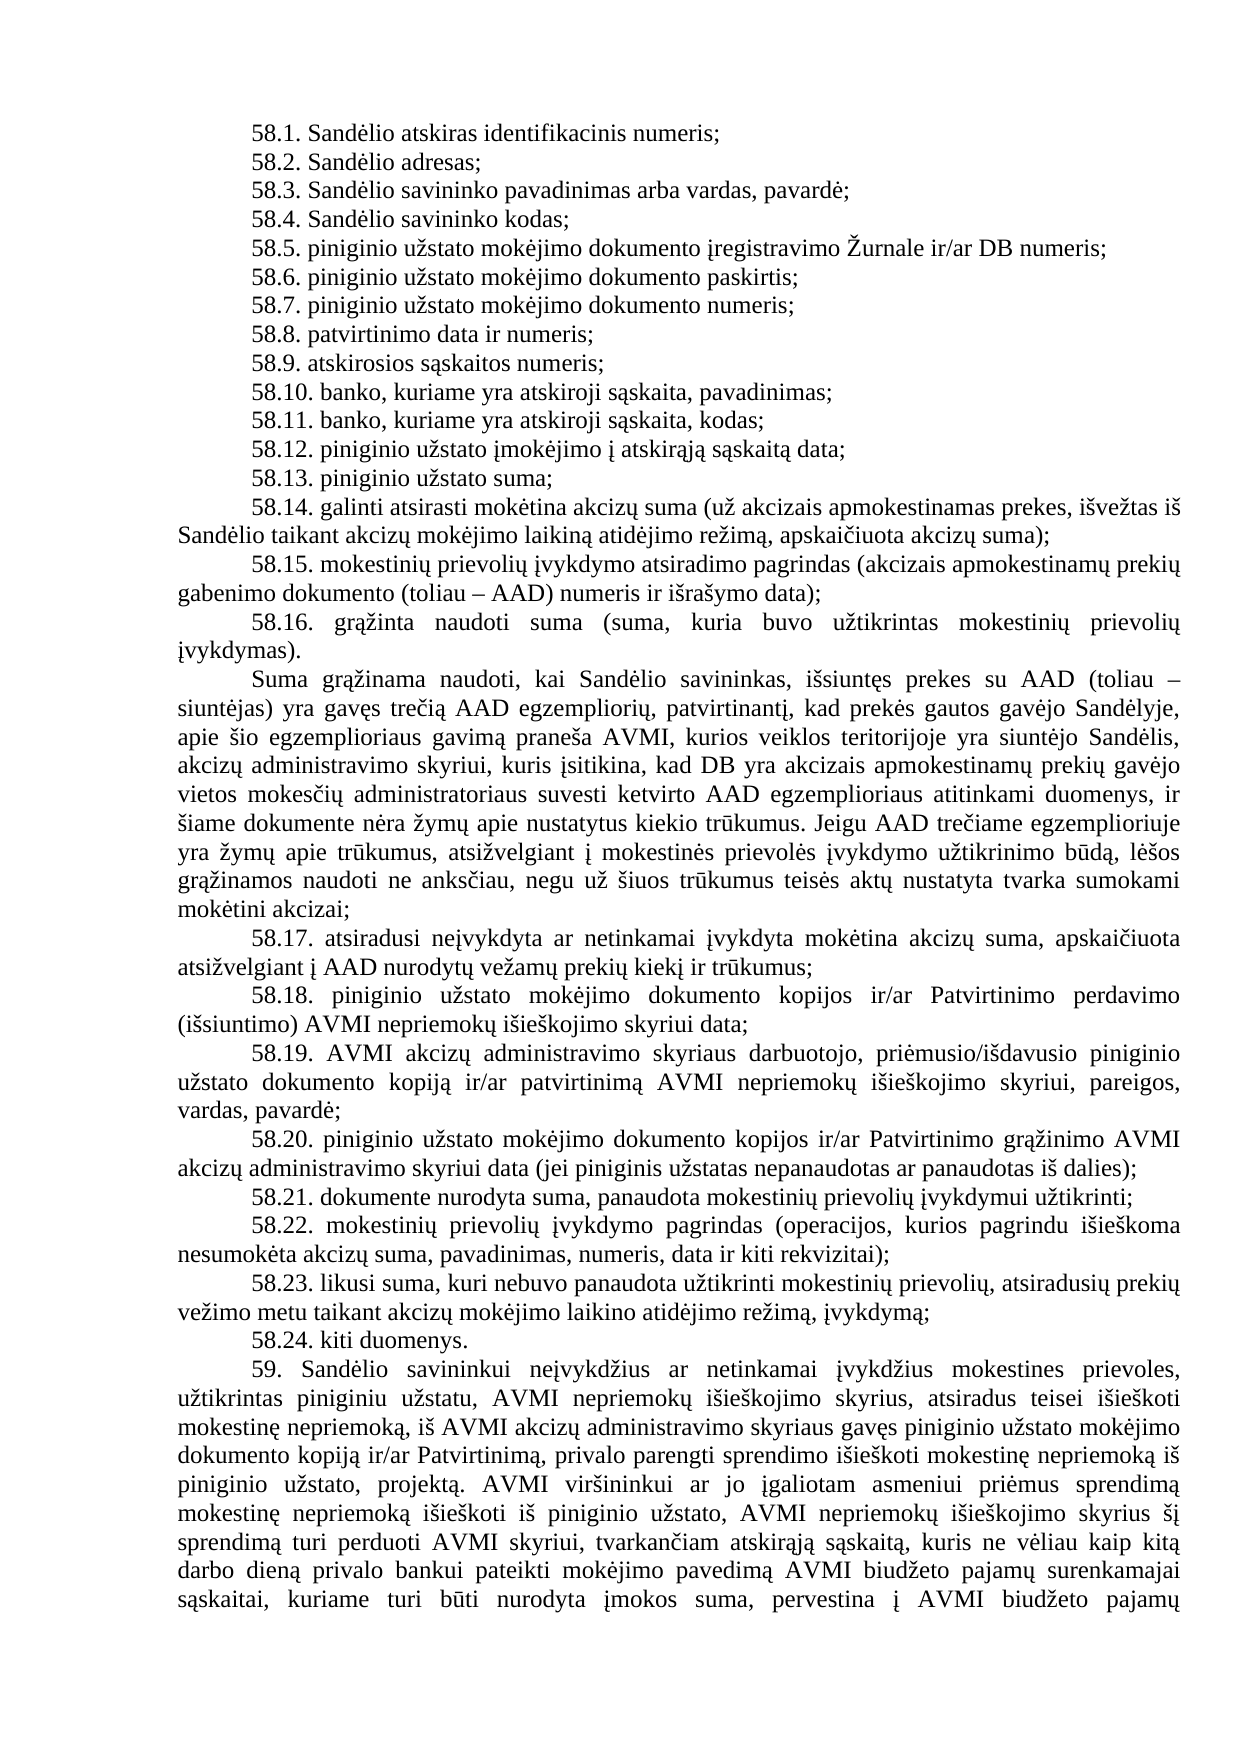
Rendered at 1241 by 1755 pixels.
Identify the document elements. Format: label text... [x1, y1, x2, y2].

text 58.13. piniginio užstato suma; [177, 463, 1181, 492]
text 58.17. atsiradusi neįvykdyta ar netinkamai įvykdyta mokėtina akcizų suma, apskaičiuota atsižvelgiant į AAD nurodytų vežamų prekių kiekį ir trūkumus; [177, 923, 1181, 981]
text 58.6. piniginio užstato mokėjimo dokumento paskirtis; [177, 262, 1181, 291]
text 58.3. Sandėlio savininko pavadinimas arba vardas, pavardė; [177, 176, 1181, 204]
text 58.15. mokestinių prievolių įvykdymo atsiradimo pagrindas (akcizais apmokestinamų prekių gabenimo dokumento (toliau – AAD) numeris ir išrašymo data); [177, 549, 1181, 607]
text 58.22. mokestinių prievolių įvykdymo pagrindas (operacijos, kurios pagrindu išieškoma nesumokėta akcizų suma, pavadinimas, numeris, data ir kiti rekvizitai); [177, 1211, 1181, 1268]
text 58.7. piniginio užstato mokėjimo dokumento numeris; [177, 291, 1181, 319]
text 58.20. piniginio užstato mokėjimo dokumento kopijos ir/ar Patvirtinimo grąžinimo AVMI akcizų administravimo skyriui data (jei piniginis užstatas nepanaudotas ar panaudotas iš dalies); [177, 1124, 1181, 1182]
text 58.18. piniginio užstato mokėjimo dokumento kopijos ir/ar Patvirtinimo perdavimo (išsiuntimo) AVMI nepriemokų išieškojimo skyriui data; [177, 981, 1181, 1038]
text 58.23. likusi suma, kuri nebuvo panaudota užtikrinti mokestinių prievolių, atsiradusių prekių vežimo metu taikant akcizų mokėjimo laikino atidėjimo režimą, įvykdymą; [177, 1268, 1181, 1326]
text Suma grąžinama naudoti, kai Sandėlio savininkas, išsiuntęs prekes su AAD (toliau – siuntėjas) yra gavęs trečią AAD egzempliorių, patvirtinantį, kad prekės gautos gavėjo Sandėlyje, apie šio egzemplioriaus gavimą praneša AVMI, kurios veiklos teritorijoje yra siuntėjo Sandėlis, akcizų administravimo skyriui, kuris įsitikina, kad DB yra akcizais apmokestinamų prekių gavėjo vietos mokesčių administratoriaus suvesti ketvirto AAD egzemplioriaus atitinkami duomenys, ir šiame dokumente nėra žymų apie nustatytus kiekio trūkumus. Jeigu AAD trečiame egzemplioriuje yra žymų apie trūkumus, atsižvelgiant į mokestinės prievolės įvykdymo užtikrinimo būdą, lėšos grąžinamos naudoti ne anksčiau, negu už šiuos trūkumus teisės aktų nustatyta tvarka sumokami mokėtini akcizai; [177, 664, 1181, 923]
text 58.1. Sandėlio atskiras identifikacinis numeris; [177, 118, 1181, 147]
text 58.2. Sandėlio adresas; [177, 147, 1181, 176]
text 58.10. banko, kuriame yra atskiroji sąskaita, pavadinimas; [177, 377, 1181, 406]
text 58.4. Sandėlio savininko kodas; [177, 204, 1181, 233]
text 59. Sandėlio savininkui neįvykdžius ar netinkamai įvykdžius mokestines prievoles, užtikrintas piniginiu užstatu, AVMI nepriemokų išieškojimo skyrius, atsiradus teisei išieškoti mokestinę nepriemoką, iš AVMI akcizų administravimo skyriaus gavęs piniginio užstato mokėjimo dokumento kopiją ir/ar Patvirtinimą, privalo parengti sprendimo išieškoti mokestinę nepriemoką iš piniginio užstato, projektą. AVMI viršininkui ar jo įgaliotam asmeniui priėmus sprendimą mokestinę nepriemoką išieškoti iš piniginio užstato, AVMI nepriemokų išieškojimo skyrius šį sprendimą turi perduoti AVMI skyriui, tvarkančiam atskirąją sąskaitą, kuris ne vėliau kaip kitą darbo dieną privalo bankui pateikti mokėjimo pavedimą AVMI biudžeto pajamų surenkamajai sąskaitai, kuriame turi būti nurodyta įmokos suma, pervestina į AVMI biudžeto pajamų [177, 1354, 1181, 1613]
text 58.5. piniginio užstato mokėjimo dokumento įregistravimo Žurnale ir/ar DB numeris; [177, 233, 1181, 262]
text 58.21. dokumente nurodyta suma, panaudota mokestinių prievolių įvykdymui užtikrinti; [177, 1182, 1181, 1211]
text 58.12. piniginio užstato įmokėjimo į atskirąją sąskaitą data; [177, 434, 1181, 463]
text 58.9. atskirosios sąskaitos numeris; [177, 348, 1181, 377]
text 58.11. banko, kuriame yra atskiroji sąskaita, kodas; [177, 406, 1181, 434]
text 58.24. kiti duomenys. [177, 1326, 1181, 1354]
text 58.8. patvirtinimo data ir numeris; [177, 319, 1181, 348]
text 58.16. grąžinta naudoti suma (suma, kuria buvo užtikrintas mokestinių prievolių įvykdymas). [177, 607, 1181, 664]
text 58.14. galinti atsirasti mokėtina akcizų suma (už akcizais apmokestinamas prekes, išvežtas iš Sandėlio taikant akcizų mokėjimo laikiną atidėjimo režimą, apskaičiuota akcizų suma); [177, 492, 1181, 549]
text 58.19. AVMI akcizų administravimo skyriaus darbuotojo, priėmusio/išdavusio piniginio užstato dokumento kopiją ir/ar patvirtinimą AVMI nepriemokų išieškojimo skyriui, pareigos, vardas, pavardė; [177, 1038, 1181, 1124]
